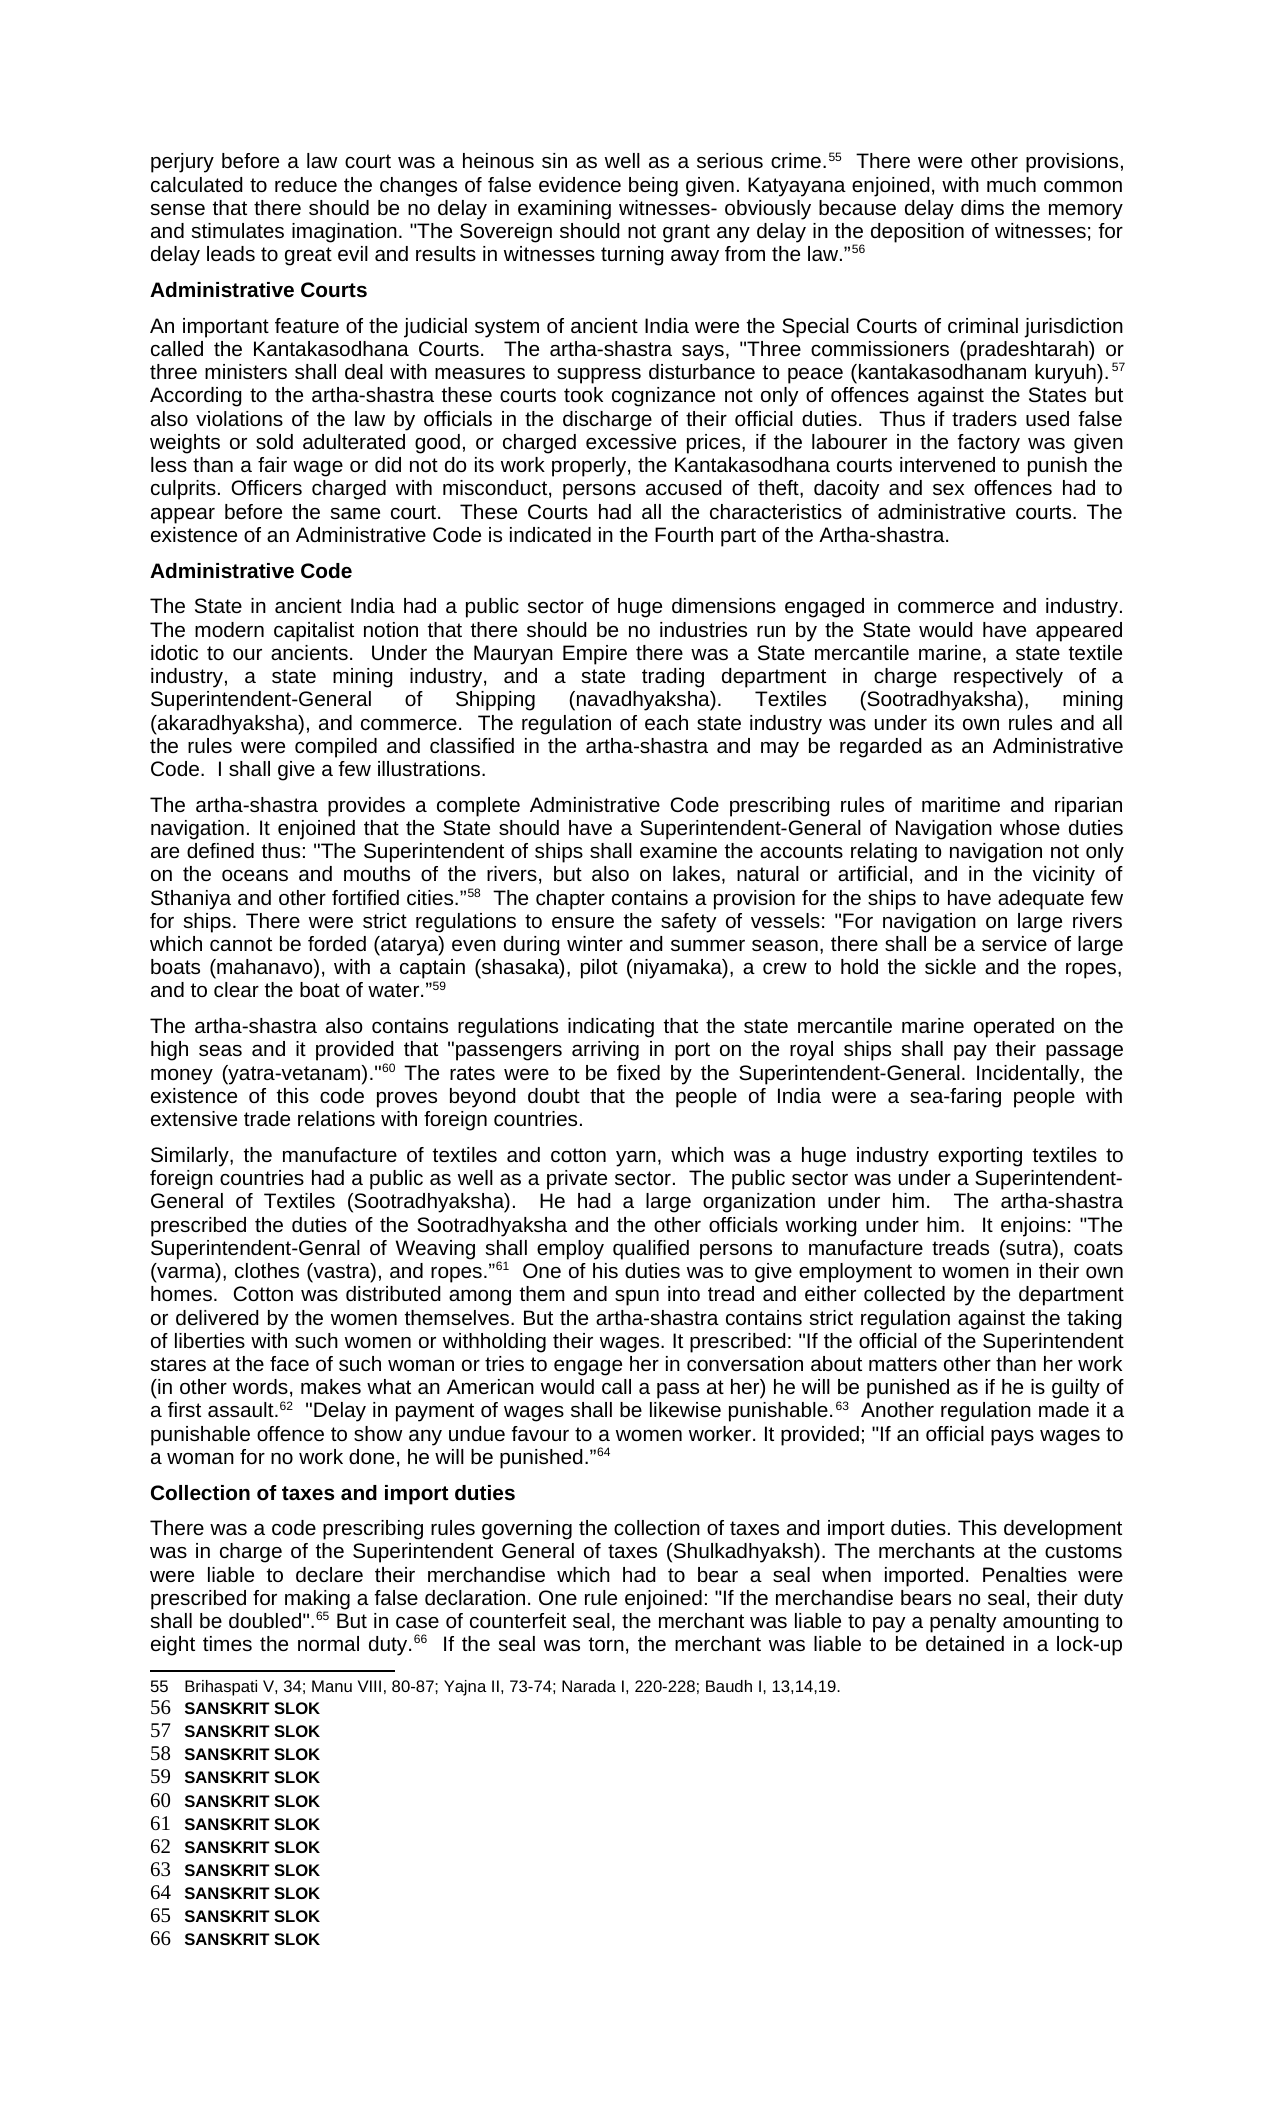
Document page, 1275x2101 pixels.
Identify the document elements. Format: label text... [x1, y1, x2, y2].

text The artha-shastra provides a complete Administrative Code prescribing rules of maritime and riparian navigation. It enjoined that the State should have a Superintendent-General of Navigation whose duties are defined thus: "The Superintendent of ships shall examine the accounts relating to navigation not only on the oceans and mouths of the rivers, but also on lakes, natural or artificial, and in the vicinity of Sthaniya and other fortified cities.” The chapter contains a provision for the ships to have adequate few for ships. There were strict regulations to ensure the safety of vessels: "For navigation on large rivers which cannot be forded (atarya) even during winter and summer season, there shall be a service of large boats (mahanavo), with a captain (shasaka), pilot (niyamaka), a crew to hold the sickle and the ropes, and to clear the boat of water.” [150, 793, 1125, 1002]
text SANSKRIT SLOK [150, 1788, 1125, 1812]
text SANSKRIT SLOK [150, 1719, 1125, 1742]
text SANSKRIT SLOK [150, 1835, 1125, 1858]
text An important feature of the judicial system of ancient India were the Special Courts of criminal jurisdiction called the Kantakasodhana Courts. The artha-shastra says, "Three commissioners (pradeshtarah) or three ministers shall deal with measures to suppress disturbance to peace (kantakasodhanam kuryuh). According to the artha-shastra these courts took cognizance not only of offences against the States but also violations of the law by officials in the discharge of their official duties. Thus if traders used false weights or sold adulterated good, or charged excessive prices, if the labourer in the factory was given less than a fair wage or did not do its work properly, the Kantakasodhana courts intervened to punish the culprits. Officers charged with misconduct, persons accused of theft, dacoity and sex offences had to appear before the same court. These Courts had all the characteristics of administrative courts. The existence of an Administrative Code is indicated in the Fourth part of the Artha-shastra. [150, 314, 1125, 547]
text Collection of taxes and import duties [150, 1481, 1125, 1504]
text Brihaspati V, 34; Manu VIII, 80-87; Yajna II, 73-74; Narada I, 220-228; Baudh I, 13,14,19. [150, 1677, 1125, 1696]
text SANSKRIT SLOK [150, 1858, 1125, 1881]
text SANSKRIT SLOK [150, 1904, 1125, 1927]
text SANSKRIT SLOK [150, 1765, 1125, 1788]
text The State in ancient India had a public sector of huge dimensions engaged in commerce and industry. The modern capitalist notion that there should be no industries run by the State would have appeared idotic to our ancients. Under the Mauryan Empire there was a State mercantile marine, a state textile industry, a state mining industry, and a state trading department in charge respectively of a Superintendent-General of Shipping (navadhyaksha). Textiles (Sootradhyaksha), mining (akaradhyaksha), and commerce. The regulation of each state industry was under its own rules and all the rules were compiled and classified in the artha-shastra and may be regarded as an Administrative Code. I shall give a few illustrations. [150, 595, 1125, 781]
text Administrative Code [150, 559, 1125, 582]
text perjury before a law court was a heinous sin as well as a serious crime. There were other provisions, calculated to reduce the changes of false evidence being given. Katyayana enjoined, with much common sense that there should be no delay in examining witnesses- obviously because delay dims the memory and stimulates imagination. "The Sovereign should not grant any delay in the deposition of witnesses; for delay leads to great evil and results in witnesses turning away from the law.” [150, 150, 1125, 266]
text There was a code prescribing rules governing the collection of taxes and import duties. This development was in charge of the Superintendent General of taxes (Shulkadhyaksh). The merchants at the customs were liable to declare their merchandise which had to bear a seal when imported. Penalties were prescribed for making a false declaration. One rule enjoined: "If the merchandise bears no seal, their duty shall be doubled". But in case of counterfeit seal, the merchant was liable to pay a penalty amounting to eight times the normal duty. If the seal was torn, the merchant was liable to be detained in a lock-up [150, 1517, 1125, 1656]
text SANSKRIT SLOK [150, 1927, 1125, 1950]
text Administrative Courts [150, 279, 1125, 302]
text SANSKRIT SLOK [150, 1812, 1125, 1835]
text The artha-shastra also contains regulations indicating that the state mercantile marine operated on the high seas and it provided that "passengers arriving in port on the royal ships shall pay their passage money (yatra-vetanam)." The rates were to be fixed by the Superintendent-General. Incidentally, the existence of this code proves beyond doubt that the people of India were a sea-faring people with extensive trade relations with foreign countries. [150, 1015, 1125, 1131]
text SANSKRIT SLOK [150, 1881, 1125, 1904]
text Similarly, the manufacture of textiles and cotton yarn, which was a huge industry exporting textiles to foreign countries had a public as well as a private sector. The public sector was under a Superintendent-General of Textiles (Sootradhyaksha). He had a large organization under him. The artha-shastra prescribed the duties of the Sootradhyaksha and the other officials working under him. It enjoins: "The Superintendent-Genral of Weaving shall employ qualified persons to manufacture treads (sutra), coats (varma), clothes (vastra), and ropes.” One of his duties was to give employment to women in their own homes. Cotton was distributed among them and spun into tread and either collected by the department or delivered by the women themselves. But the artha-shastra contains strict regulation against the taking of liberties with such women or withholding their wages. It prescribed: "If the official of the Superintendent stares at the face of such woman or tries to engage her in conversation about matters other than her work (in other words, makes what an American would call a pass at her) he will be punished as if he is guilty of a first assault. "Delay in payment of wages shall be likewise punishable. Another regulation made it a punishable offence to show any undue favour to a women worker. It provided; "If an official pays wages to a woman for no work done, he will be punished.” [150, 1143, 1125, 1469]
text SANSKRIT SLOK [150, 1696, 1125, 1719]
text SANSKRIT SLOK [150, 1742, 1125, 1765]
